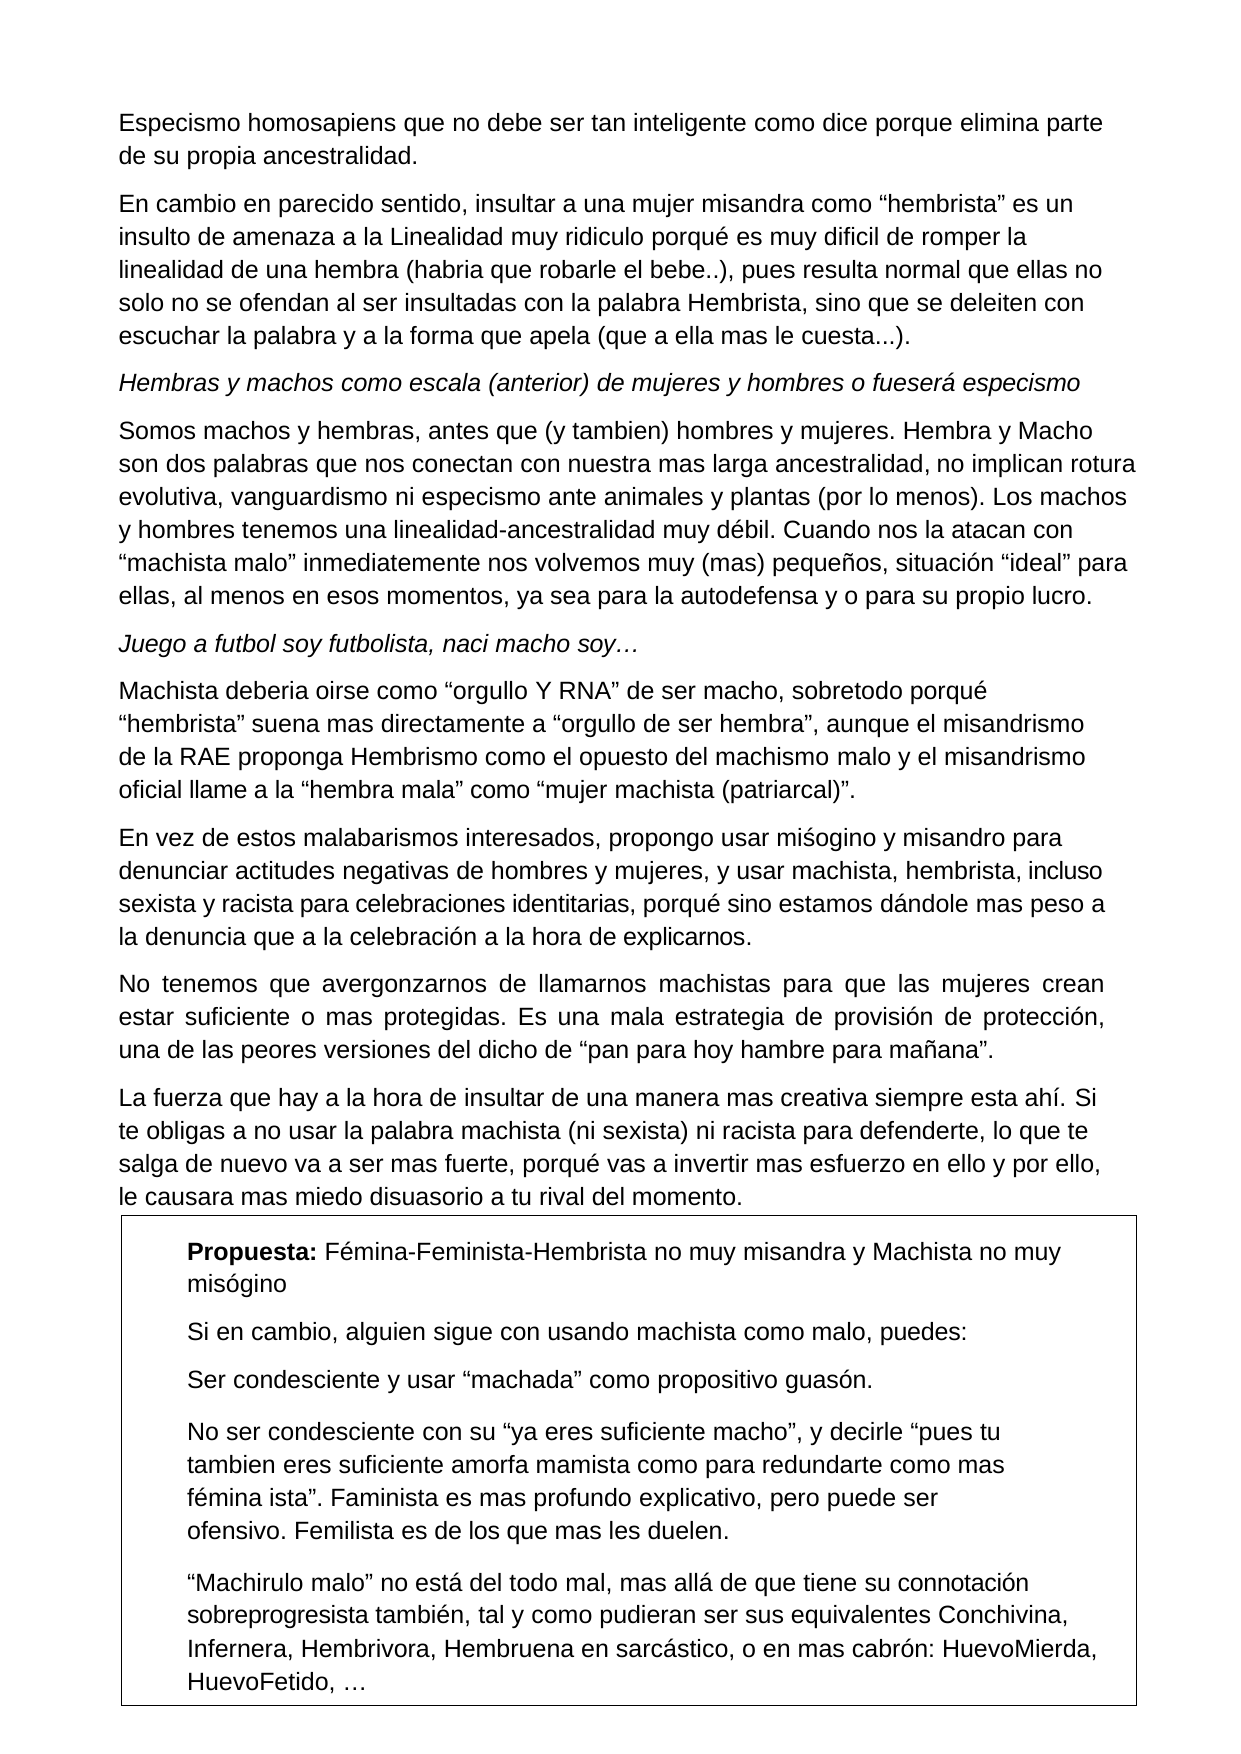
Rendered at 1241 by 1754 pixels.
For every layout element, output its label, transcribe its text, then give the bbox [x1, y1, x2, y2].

text La fuerza que hay a la hora de insultar de una manera mas creativa siempre esta ahí. Si te obligas a no usar la palabra machista (ni sexista) ni racista para defenderte, lo que te salga de nuevo va a ser mas fuerte, porqué vas a invertir mas esfuerzo en ello y por ello, le causara mas miedo disuasorio a tu rival del momento. [118, 1083, 1119, 1211]
text Machista deberia oirse como “orgullo Y RNA” de ser macho, sobretodo porqué “hembrista” suena mas directamente a “orgullo de ser hembra”, aunque el misandrismo de la RAE proponga Hembrismo como el opuesto del machismo malo y el misandrismo oficial llame a la “hembra mala” como “mujer machista (patriarcal)”. [118, 676, 1119, 804]
text Hembras y machos como escala (anterior) de mujeres y hombres o fueserá especismo [118, 368, 1137, 397]
text Somos machos y hembras, antes que (y tambien) hombres y mujeres. Hembra y Macho son dos palabras que nos conectan con nuestra mas larga ancestralidad, no implican rotura evolutiva, vanguardismo ni especismo ante animales y plantas (por lo menos). Los machos y hombres tenemos una linealidad-ancestralidad muy débil. Cuando nos la atacan con “machista malo” inmediatemente nos volvemos muy (mas) pequeños, situación “ideal” para ellas, al menos en esos momentos, ya sea para la autodefensa y o para su propio lucro. [118, 416, 1137, 610]
text Especismo homosapiens que no debe ser tan inteligente como dice porque elimina parte de su propia ancestralidad. [118, 108, 1110, 170]
text En vez de estos malabarismos interesados, propongo usar miśogino y misandro para denunciar actitudes negativas de hombres y mujeres, y usar machista, hembrista, incluso sexista y racista para celebraciones identitarias, porqué sino estamos dándole mas peso a la denuncia que a la celebración a la hora de explicarnos. [118, 823, 1119, 951]
table_header Propuesta: Fémina-Feminista-Hembrista no muy misandra y Machista no muy misógino Si en cambio, alguien sigue con usando machista como malo, puedes: Ser condesciente y usar “machada” como propositivo guasón. No ser condesciente con su “ya eres suficiente macho”, y decirle “pues tu tambien eres suficiente amorfa mamista como para redundarte como mas fémina ista”. Faminista es mas profundo explicativo, pero puede ser ofensivo. Femilista es de los que mas les duelen. “Machirulo malo” no está del todo mal, mas allá de que tiene su connotación sobreprogresista también, tal y como pudieran ser sus equivalentes Conchivina, Infernera, Hembrivora, Hembruena en sarcástico, o en mas cabrón: HuevoMierda, HuevoFetido, … [122, 1216, 1136, 1705]
text Juego a futbol soy futbolista, naci macho soy… [118, 629, 1137, 657]
text En cambio en parecido sentido, insultar a una mujer misandra como “hembrista” es un insulto de amenaza a la Linealidad muy ridiculo porqué es muy dificil de romper la linealidad de una hembra (habria que robarle el bebe..), pues resulta normal que ellas no solo no se ofendan al ser insultadas con la palabra Hembrista, sino que se deleiten con escuchar la palabra y a la forma que apela (que a ella mas le cuesta...). [118, 189, 1119, 350]
text No tenemos que avergonzarnos de llamarnos machistas para que las mujeres crean estar suficiente o mas protegidas. Es una mala estrategia de provisión de protección, una de las peores versiones del dicho de “pan para hoy hambre para mañana”. [118, 969, 1105, 1064]
